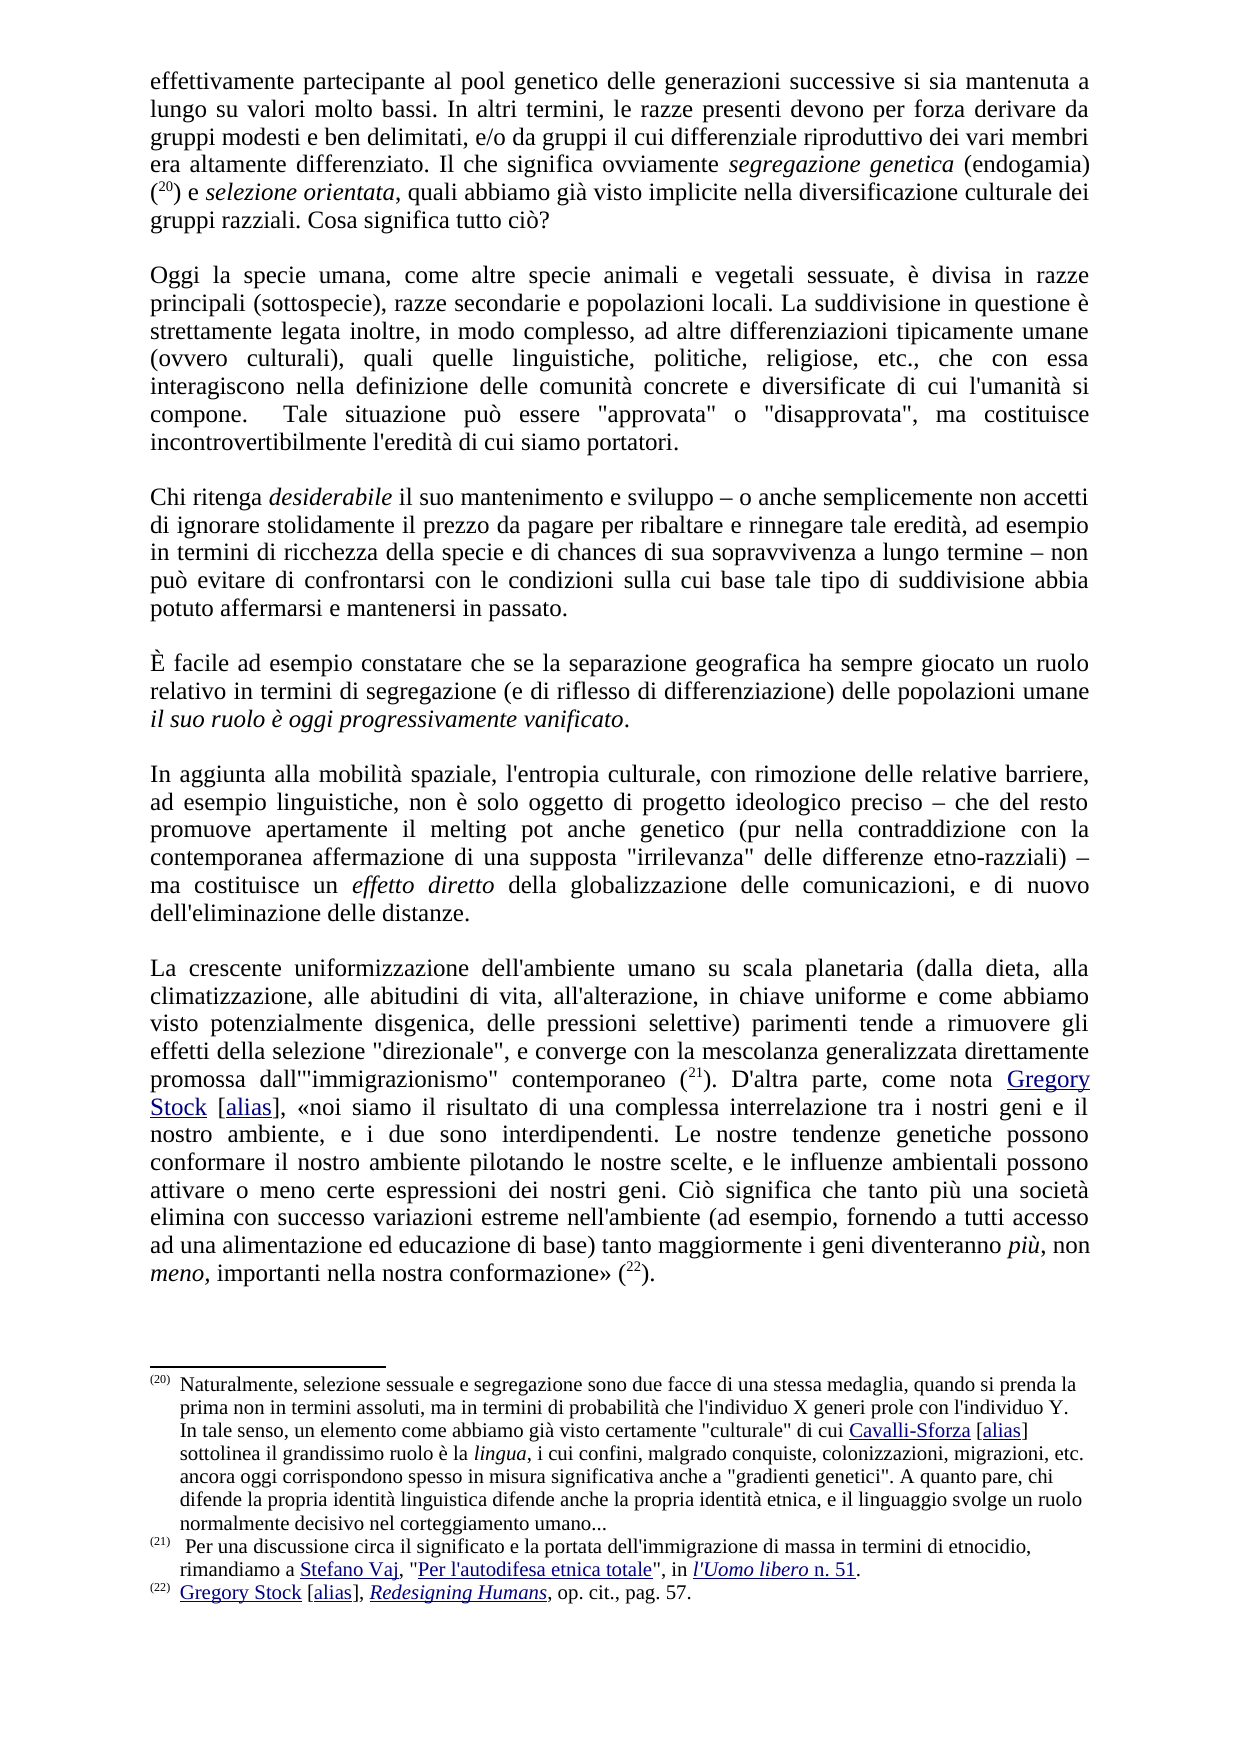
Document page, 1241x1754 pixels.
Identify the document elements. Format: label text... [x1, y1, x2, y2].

text effettivamente partecipante al pool genetico delle generazioni successive si sia mantenuta a lungo su valori molto bassi. In altri termini, le razze presenti devono per forza derivare da gruppi modesti e ben delimitati, e/o da gruppi il cui differenziale riproduttivo dei vari membri era altamente differenziato. Il che significa ovviamente segregazione genetica (endogamia) () e selezione orientata, quali abbiamo già visto implicite nella diversificazione culturale dei gruppi razziali. Cosa significa tutto ciò? [150, 67, 1090, 234]
list Naturalmente, selezione sessuale e segregazione sono due facce di una stessa medaglia, quando si prenda la prima non in termini assoluti, ma in termini di probabilità che l'individuo X generi prole con l'individuo Y. In tale senso, un elemento come abbiamo già visto certamente "culturale" di cui Cavalli-Sforza [alias] sottolinea il grandissimo ruolo è la lingua, i cui confini, malgrado conquiste, colonizzazioni, migrazioni, etc. ancora oggi corrispondono spesso in misura significativa anche a "gradienti genetici". A quanto pare, chi difende la propria identità linguistica difende anche la propria identità etnica, e il linguaggio svolge un ruolo normalmente decisivo nel corteggiamento umano... [150, 1373, 1090, 1534]
text La crescente uniformizzazione dell'ambiente umano su scala planetaria (dalla dieta, alla climatizzazione, alle abitudini di vita, all'alterazione, in chiave uniforme e come abbiamo visto potenzialmente disgenica, delle pressioni selettive) parimenti tende a rimuovere gli effetti della selezione "direzionale", e converge con la mescolanza generalizzata direttamente promossa dall'"immigrazionismo" contemporaneo (). D'altra parte, come nota Gregory Stock [alias], «noi siamo il risultato di una complessa interrelazione tra i nostri geni e il nostro ambiente, e i due sono interdipendenti. Le nostre tendenze genetiche possono conformare il nostro ambiente pilotando le nostre scelte, e le influenze ambientali possono attivare o meno certe espressioni dei nostri geni. Ciò significa che tanto più una società elimina con successo variazioni estreme nell'ambiente (ad esempio, fornendo a tutti accesso ad una alimentazione ed educazione di base) tanto maggiormente i geni diventeranno più, non meno, importanti nella nostra conformazione» (). [150, 954, 1090, 1287]
text Chi ritenga desiderabile il suo mantenimento e sviluppo – o anche semplicemente non accetti di ignorare stolidamente il prezzo da pagare per ribaltare e rinnegare tale eredità, ad esempio in termini di ricchezza della specie e di chances di sua sopravvivenza a lungo termine – non può evitare di confrontarsi con le condizioni sulla cui base tale tipo di suddivisione abbia potuto affermarsi e mantenersi in passato. [150, 483, 1090, 622]
text Gregory Stock [alias], Redesigning Humans, op. cit., pag. 57. [150, 1581, 1090, 1604]
text In aggiunta alla mobilità spaziale, l'entropia culturale, con rimozione delle relative barriere, ad esempio linguistiche, non è solo oggetto di progetto ideologico preciso – che del resto promuove apertamente il melting pot anche genetico (pur nella contraddizione con la contemporanea affermazione di una supposta "irrilevanza" delle differenze etno-razziali) – ma costituisce un effetto diretto della globalizzazione delle comunicazioni, e di nuovo dell'eliminazione delle distanze. [150, 760, 1090, 926]
text Oggi la specie umana, come altre specie animali e vegetali sessuate, è divisa in razze principali (sottospecie), razze secondarie e popolazioni locali. La suddivisione in questione è strettamente legata inoltre, in modo complesso, ad altre differenziazioni tipicamente umane (ovvero culturali), quali quelle linguistiche, politiche, religiose, etc., che con essa interagiscono nella definizione delle comunità concrete e diversificate di cui l'umanità si compone. Tale situazione può essere "approvata" o "disapprovata", ma costituisce incontrovertibilmente l'eredità di cui siamo portatori. [150, 261, 1090, 455]
text È facile ad esempio constatare che se la separazione geografica ha sempre giocato un ruolo relativo in termini di segregazione (e di riflesso di differenziazione) delle popolazioni umane il suo ruolo è oggi progressivamente vanificato. [150, 649, 1090, 732]
list Per una discussione circa il significato e la portata dell'immigrazione di massa in termini di etnocidio, rimandiamo a Stefano Vaj, "Per l'autodifesa etnica totale", in l'Uomo libero n. 51. [150, 1534, 1090, 1581]
